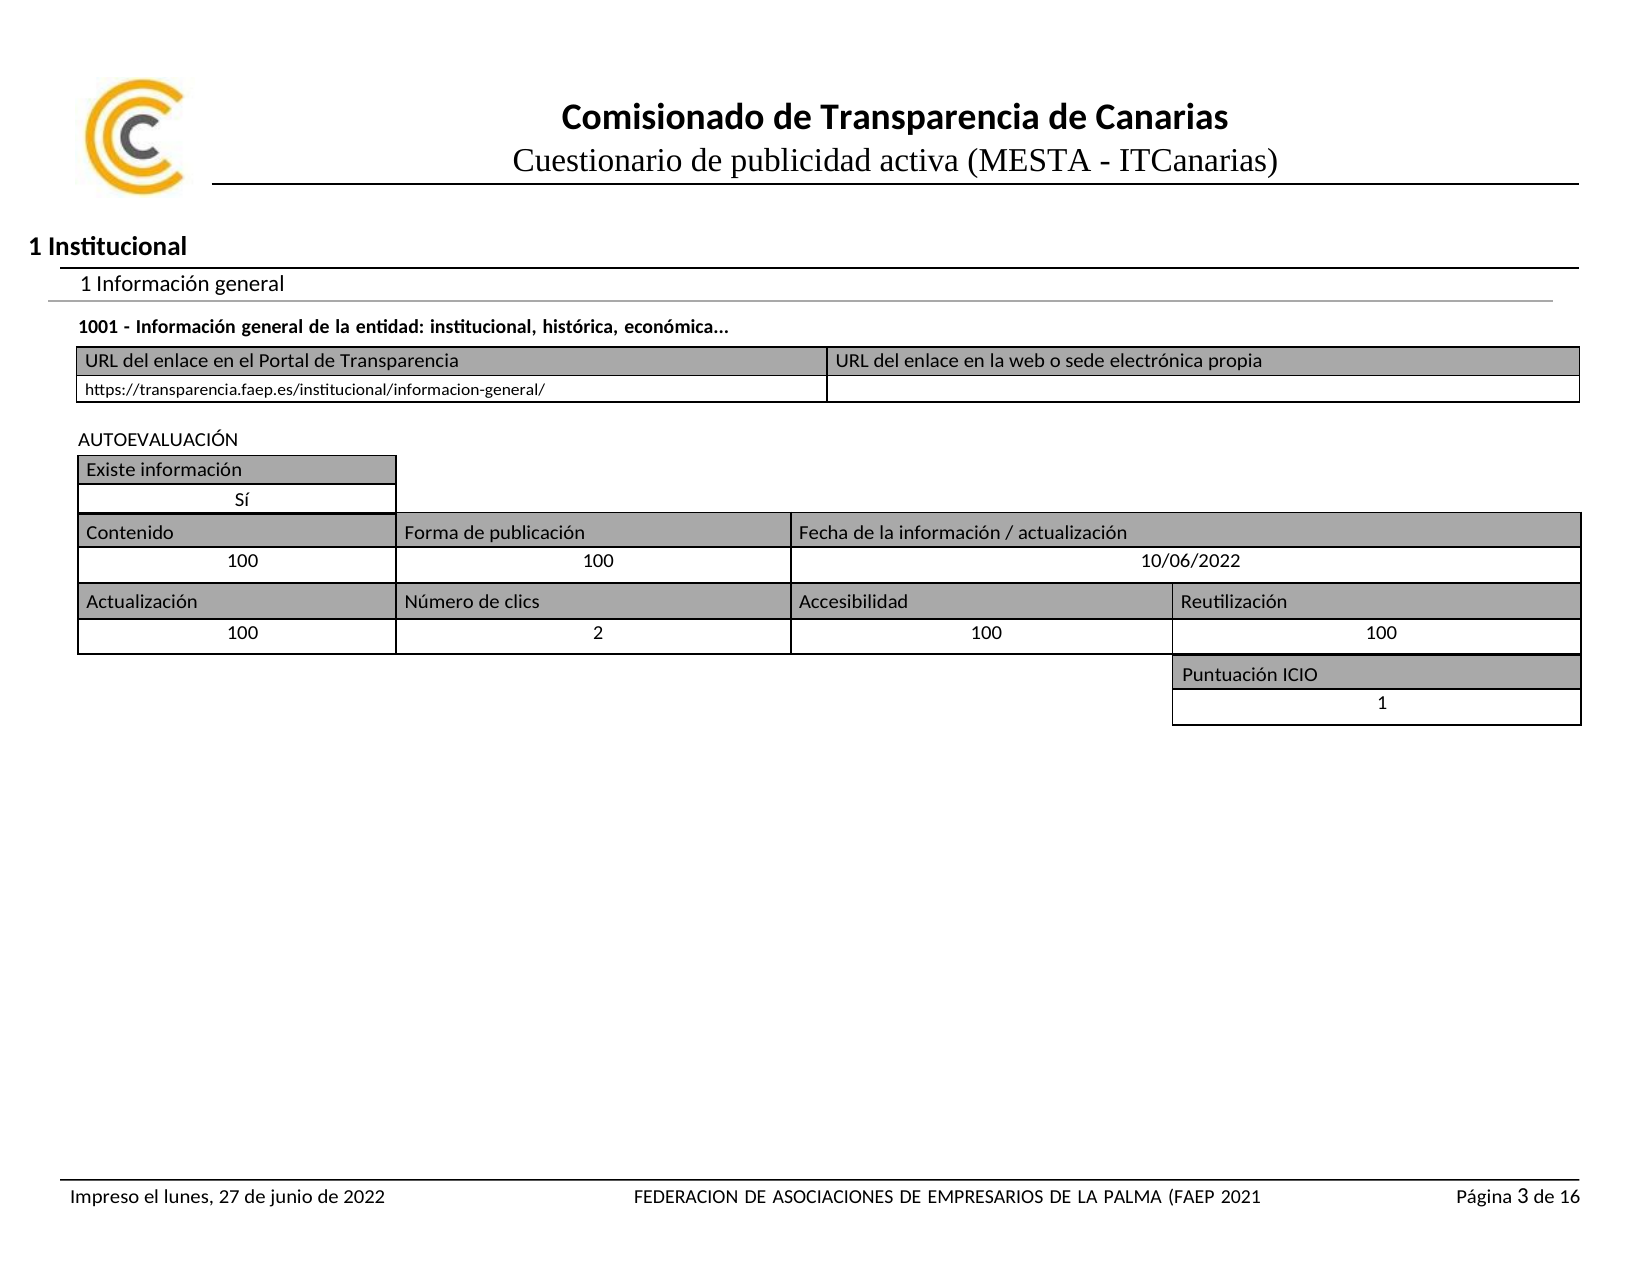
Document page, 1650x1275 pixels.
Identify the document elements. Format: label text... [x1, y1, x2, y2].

table_cell Sí [79, 485, 395, 512]
table_cell 100 [792, 620, 1172, 653]
subtitle 1 Información general [79, 262, 1594, 297]
table_header Existe información [79, 456, 395, 483]
table_cell [78, 655, 1172, 724]
subtitle 1001 - Información general de la entidad: institucional, histórica, económica... [78, 314, 1594, 338]
table_cell Forma de publicación [397, 513, 790, 546]
table_cell 1 [1173, 690, 1580, 724]
table_cell 100 [79, 548, 395, 582]
table_cell [828, 376, 1579, 401]
table_cell 100 [397, 548, 790, 582]
table_cell Accesibilidad [792, 584, 1172, 618]
table_cell Fecha de la información / actualización [792, 513, 1580, 546]
table_cell Reutilización [1173, 584, 1580, 618]
table_header URL del enlace en el Portal de Transparencia [77, 348, 826, 375]
table_cell Puntuación ICIO [1173, 656, 1580, 688]
table_cell 100 [1173, 620, 1580, 653]
list Institucional [28, 229, 1594, 262]
table_cell 10/06/2022 [792, 548, 1580, 582]
table_cell Actualización [79, 584, 395, 618]
table_cell Contenido [79, 515, 395, 546]
table_cell https://transparencia.faep.es/institucional/informacion-general/ [77, 376, 826, 401]
table_header URL del enlace en la web o sede electrónica propia [828, 348, 1579, 375]
table_cell 2 [397, 620, 790, 653]
table_cell Número de clics [397, 584, 790, 618]
text AUTOEVALUACIÓN [78, 427, 1594, 451]
table_header [397, 455, 1581, 512]
table_cell 100 [79, 620, 395, 653]
